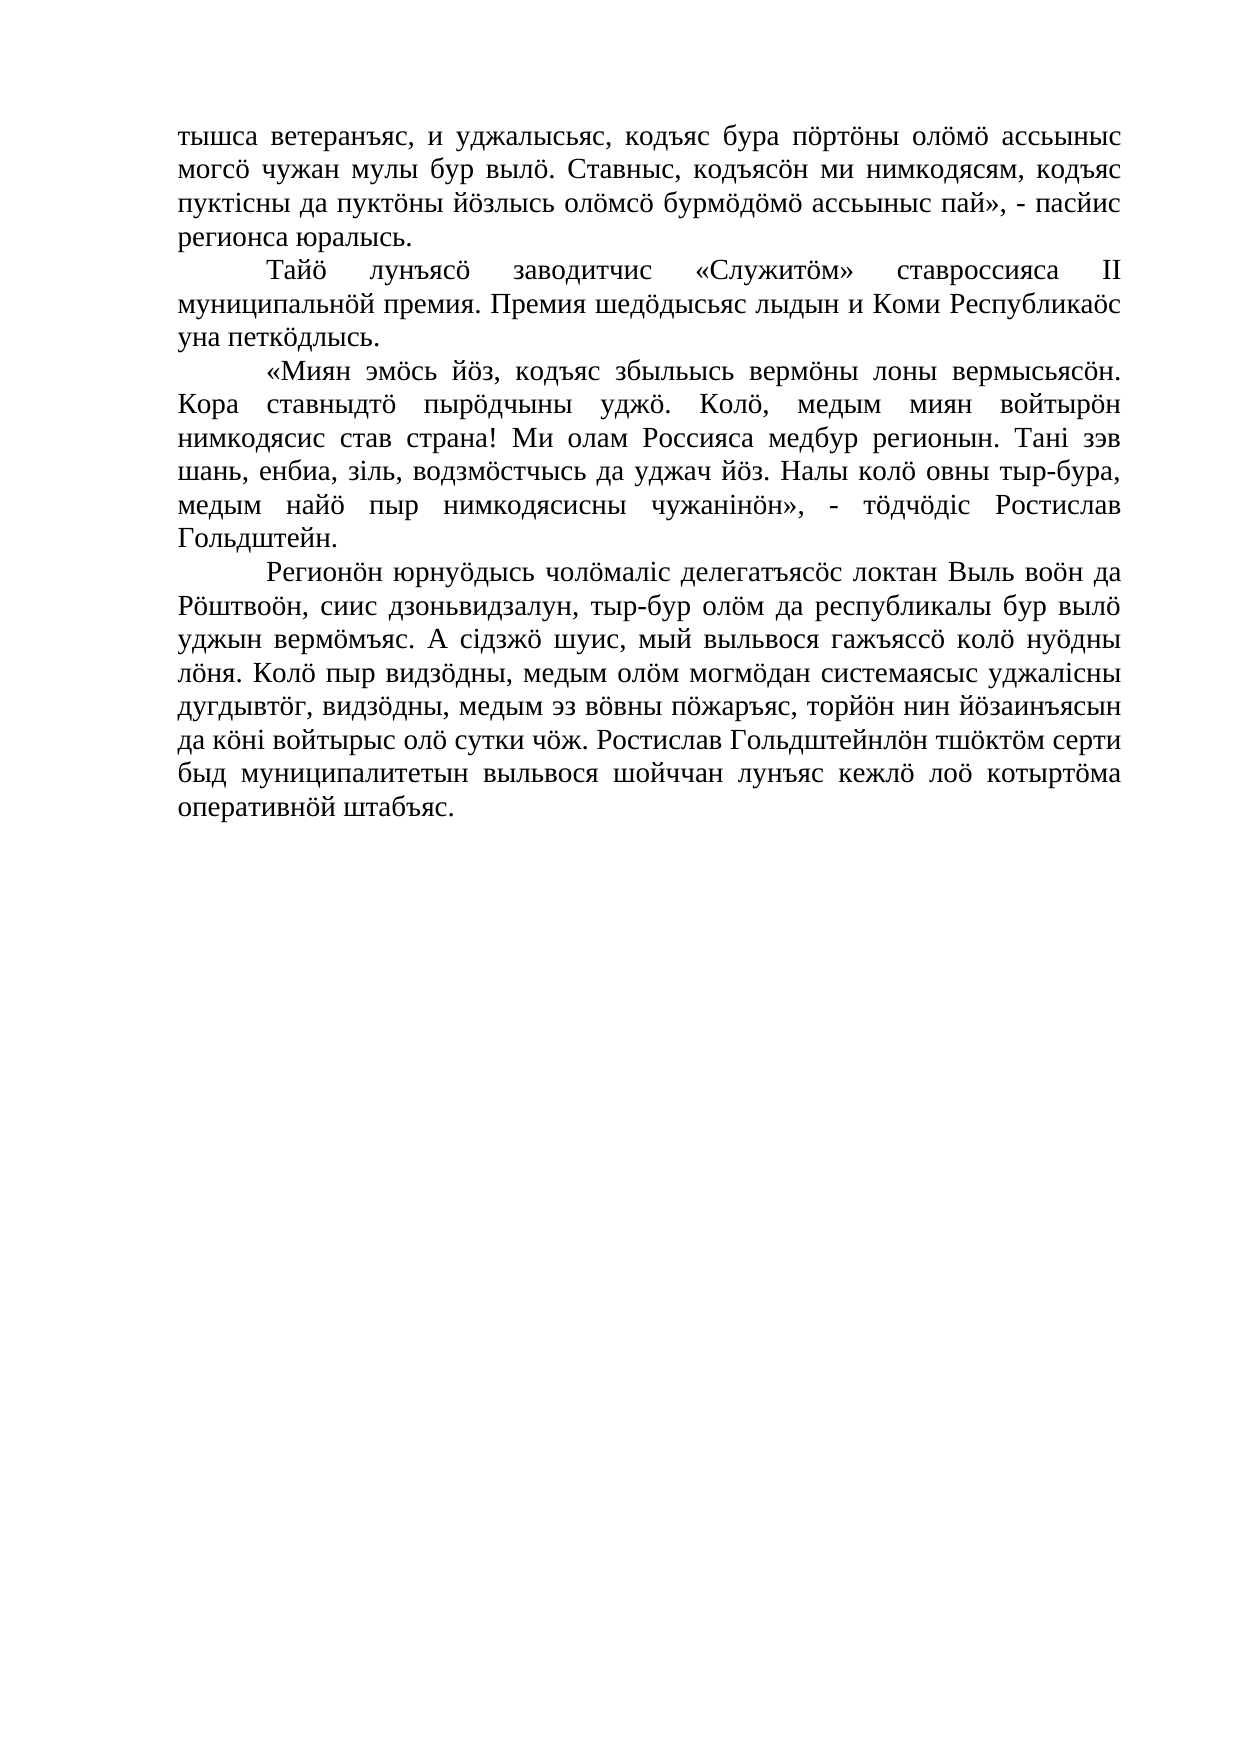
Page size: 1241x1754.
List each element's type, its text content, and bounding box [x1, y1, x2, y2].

text Регионӧн юрнуӧдысь чолӧмаліс делегатъясӧс локтан Выль воӧн да Рӧштвоӧн, сиис дзоньвидзалун, тыр-бур олӧм да республикалы бур вылӧ уджын вермӧмъяс. А сідзжӧ шуис, мый выльвося гажъяссӧ колӧ нуӧдны лӧня. Колӧ пыр видзӧдны, медым олӧм могмӧдан системаясыс уджалісны дугдывтӧг, видзӧдны, медым эз вӧвны пӧжаръяс, торйӧн нин йӧзаинъясын да кӧні войтырыс олӧ сутки чӧж. Ростислав Гольдштейнлӧн тшӧктӧм серти быд муниципалитетын выльвося шойччан лунъяс кежлӧ лоӧ котыртӧма оперативнӧй штабъяс. [177, 554, 1122, 822]
text Тайӧ лунъясӧ заводитчис «Служитӧм» ставроссияса ІІ муниципальнӧй премия. Премия шедӧдысьяс лыдын и Коми Республикаӧс уна петкӧдлысь. [177, 252, 1122, 353]
text тышса ветеранъяс, и уджалысьяс, кодъяс бура пӧртӧны олӧмӧ ассьыныс могсӧ чужан мулы бур вылӧ. Ставныс, кодъясӧн ми нимкодясям, кодъяс пуктісны да пуктӧны йӧзлысь олӧмсӧ бурмӧдӧмӧ ассьыныс пай», - пасйис регионса юралысь. [177, 118, 1122, 252]
text «Миян эмӧсь йӧз, кодъяс збыльысь вермӧны лоны вермысьясӧн. Кора ставныдтӧ пырӧдчыны уджӧ. Колӧ, медым миян войтырӧн нимкодясис став страна! Ми олам Россияса медбур регионын. Тані зэв шань, енбиа, зіль, водзмӧстчысь да уджач йӧз. Налы колӧ овны тыр-бура, медым найӧ пыр нимкодясисны чужанінӧн», - тӧдчӧдіс Ростислав Гольдштейн. [177, 353, 1122, 554]
